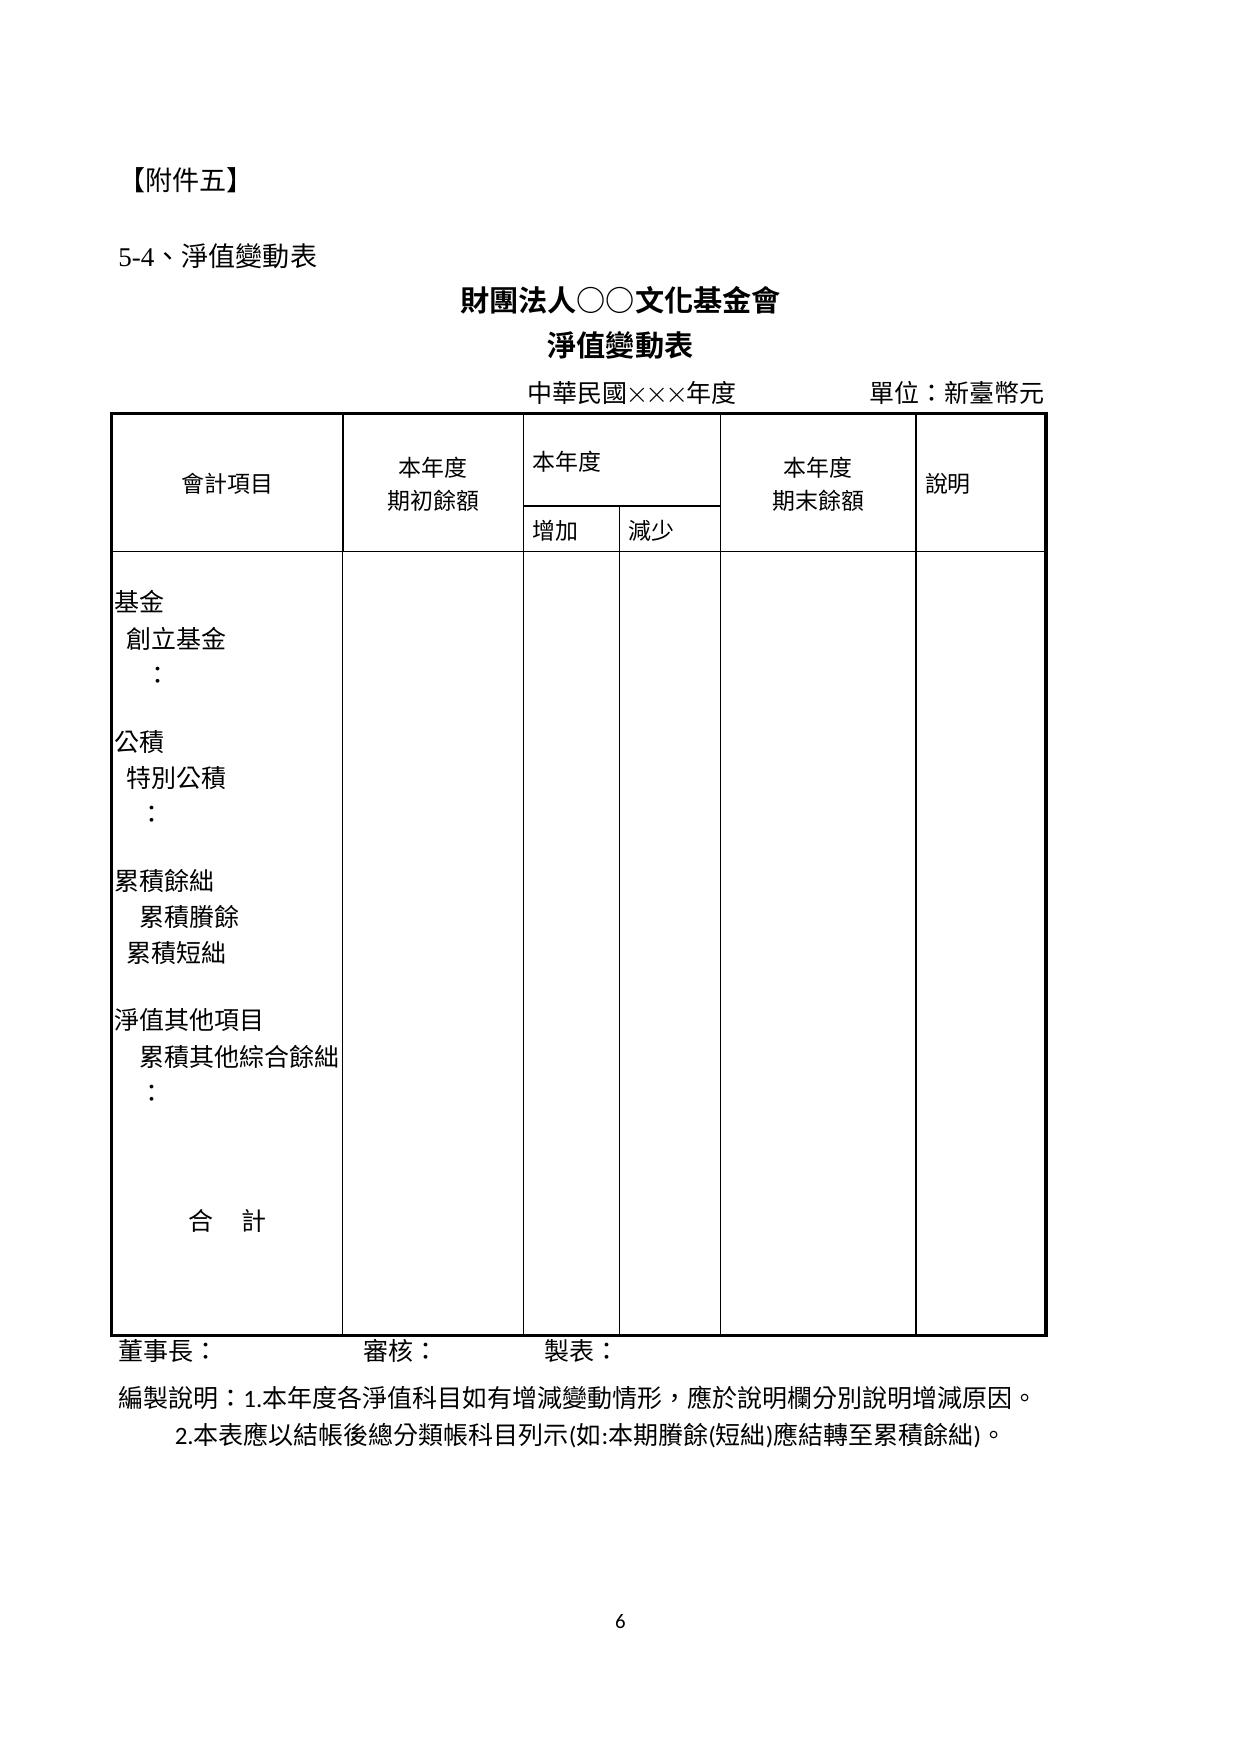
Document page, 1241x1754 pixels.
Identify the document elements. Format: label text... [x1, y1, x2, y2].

text 中華民國年度 單位：新臺幣元 [452, 366, 1143, 412]
table_cell [721, 552, 915, 1334]
table_cell [343, 552, 523, 1334]
table_header 說明 [917, 415, 1044, 551]
text 2.本表應以結帳後總分類帳科目列示(如:本期賸餘(短絀)應結轉至累積餘絀)。 [118, 1415, 1202, 1451]
table_cell [917, 552, 1044, 1334]
text 淨值變動表 [118, 320, 1122, 366]
table_header 本年度 [524, 415, 720, 505]
table_cell 減少 [620, 507, 720, 551]
table_cell [620, 552, 720, 1334]
text 董事長： 審核： 製表： [118, 1337, 1122, 1366]
text 【附件五】 [118, 159, 1122, 198]
text 5-4、淨值變動表 [118, 235, 1072, 274]
table_header 本年度 期初餘額 [344, 415, 523, 551]
table_header 本年度 期末餘額 [721, 415, 915, 551]
text 編製說明：1.本年度各淨值科目如有增減變動情形，應於說明欄分別說明增減原因。 [118, 1379, 1072, 1415]
table_header 會計項目 [113, 415, 342, 551]
table_cell 增加 [524, 507, 619, 551]
table_cell 基金 創立基金 ： 公積 特別公積 ： 累積餘絀 累積賸餘 累積短絀 淨值其他項目 累積其他綜合餘絀 ： 合 計 [113, 552, 342, 1334]
table_cell [524, 552, 619, 1334]
text 財團法人○○文化基金會 [118, 274, 1122, 320]
